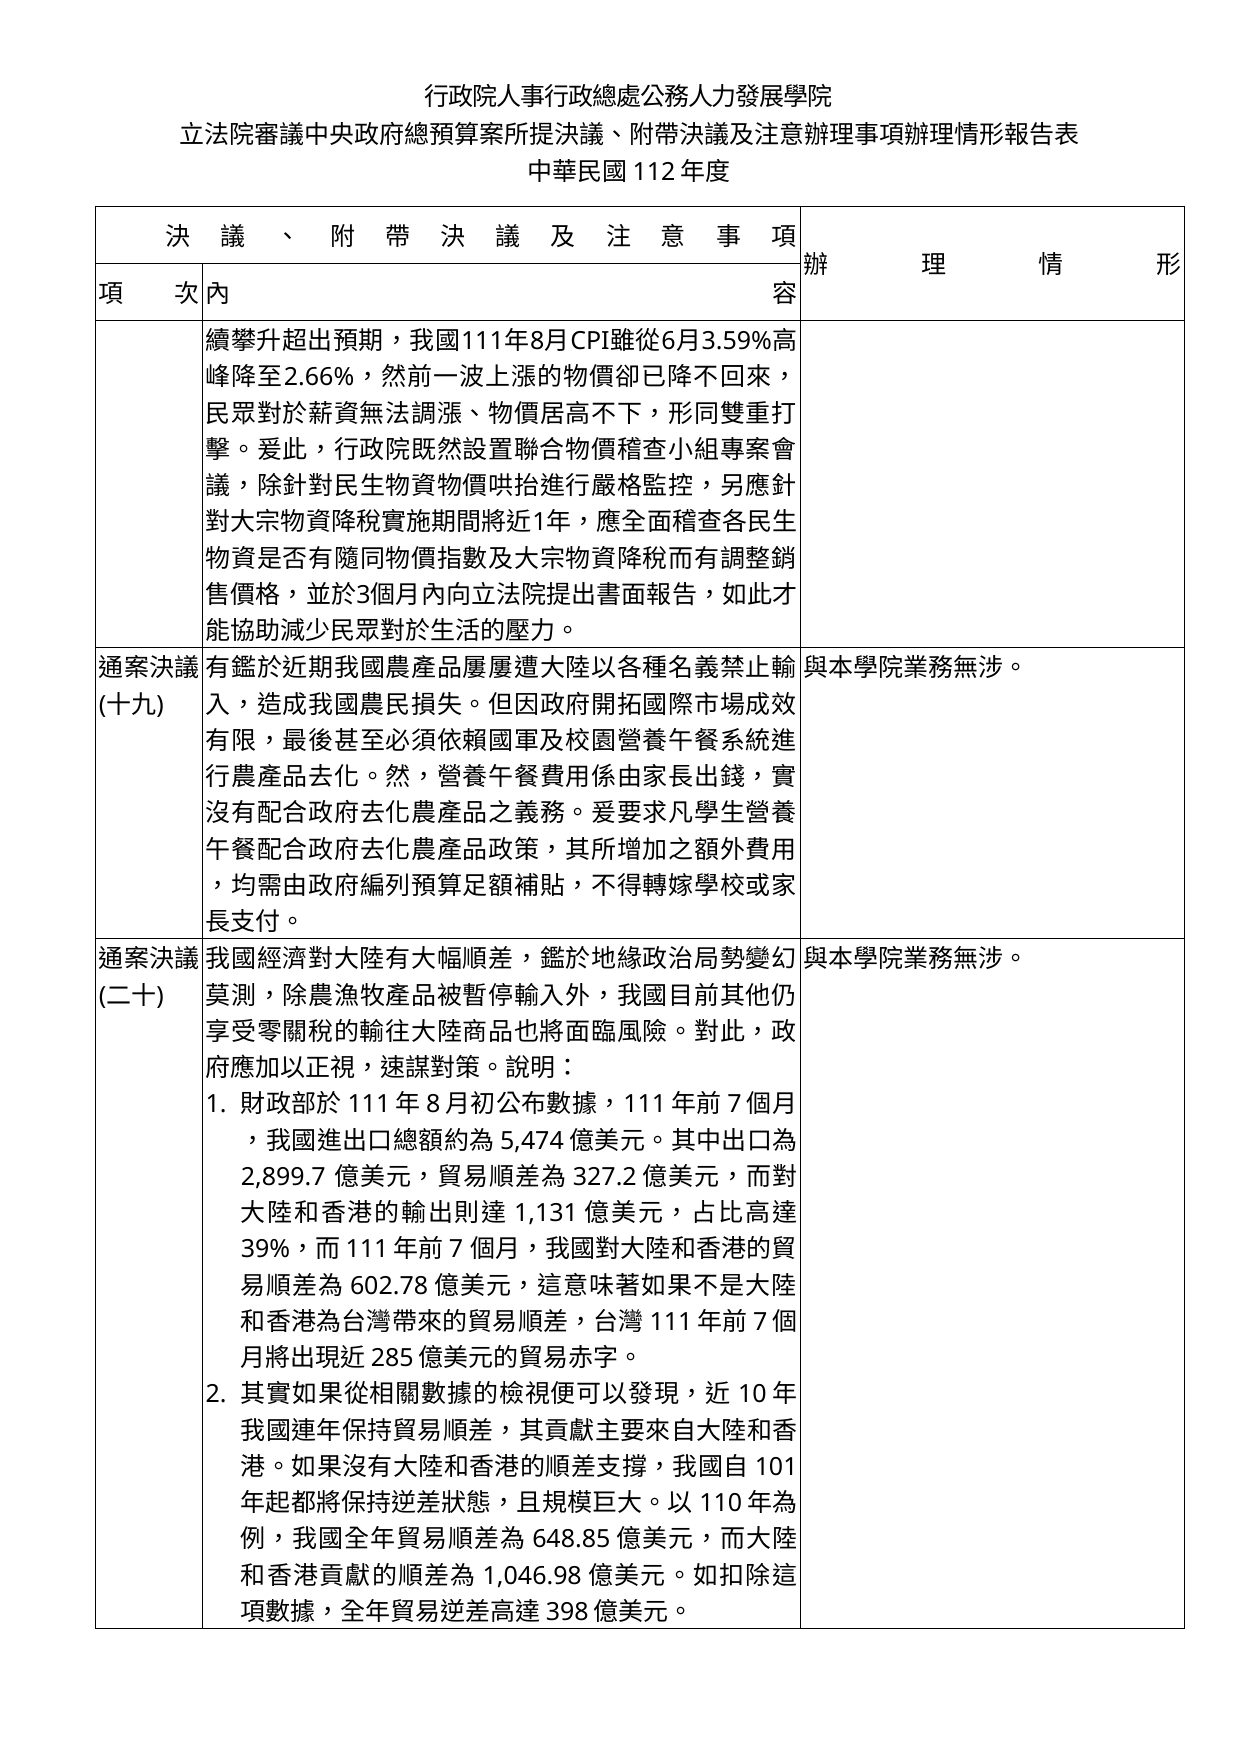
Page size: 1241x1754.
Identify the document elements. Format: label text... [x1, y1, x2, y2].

table_header 辦理情形 [801, 207, 1184, 319]
table_cell 通案決議(十九) [96, 648, 202, 938]
table_cell 與本學院業務無涉。 [801, 648, 1184, 938]
table_cell 有鑑於近期我國農產品屢屢遭大陸以各種名義禁止輸入，造成我國農民損失。但因政府開拓國際市場成效有限，最後甚至必須依賴國軍及校園營養午餐系統進行農產品去化。然，營養午餐費用係由家長出錢，實沒有配合政府去化農產品之義務。爰要求凡學生營養午餐配合政府去化農產品政策，其所增加之額外費用，均需由政府編列預算足額補貼，不得轉嫁學校或家長支付。 [203, 648, 800, 938]
table_cell 項次 [96, 264, 202, 319]
table_cell 續攀升超出預期，我國111年8月CPI雖從6月3.59%高峰降至2.66%，然前一波上漲的物價卻已降不回來，民眾對於薪資無法調漲、物價居高不下，形同雙重打擊。爰此，行政院既然設置聯合物價稽查小組專案會議，除針對民生物資物價哄抬進行嚴格監控，另應針對大宗物資降稅實施期間將近1年，應全面稽查各民生物資是否有隨同物價指數及大宗物資降稅而有調整銷售價格，並於3個月內向立法院提出書面報告，如此才能協助減少民眾對於生活的壓力。 [203, 321, 800, 647]
table_cell [96, 321, 202, 647]
table_cell 內容 [203, 264, 800, 319]
table_header 決議、附帶決議及注意事項 [96, 207, 800, 263]
table_cell 與本學院業務無涉。 [801, 939, 1184, 1628]
table_cell [801, 321, 1184, 647]
table_cell 通案決議(二十) [96, 939, 202, 1628]
table_cell 我國經濟對大陸有大幅順差，鑑於地緣政治局勢變幻莫測，除農漁牧產品被暫停輸入外，我國目前其他仍享受零關稅的輸往大陸商品也將面臨風險。對此，政府應加以正視，速謀對策。說明： 1. 財政部於111年8月初公布數據，111年前7個月，我國進出口總額約為5,474億美元。其中出口為2,899.7 億美元，貿易順差為327.2億美元，而對大陸和香港的輸出則達1,131億美元，占比高達39%，而111年前7 個月，我國對大陸和香港的貿易順差為602.78億美元，這意味著如果不是大陸和香港為台灣帶來的貿易順差，台灣111年前7個月將出現近285億美元的貿易赤字。 2. 其實如果從相關數據的檢視便可以發現，近10年我國連年保持貿易順差，其貢獻主要來自大陸和香港。如果沒有大陸和香港的順差支撐，我國自101年起都將保持逆差狀態，且規模巨大。以110年為例，我國全年貿易順差為648.85億美元，而大陸和香港貢獻的順差為1,046.98億美元。如扣除這項數據，全年貿易逆差高達398億美元。 [203, 939, 800, 1628]
